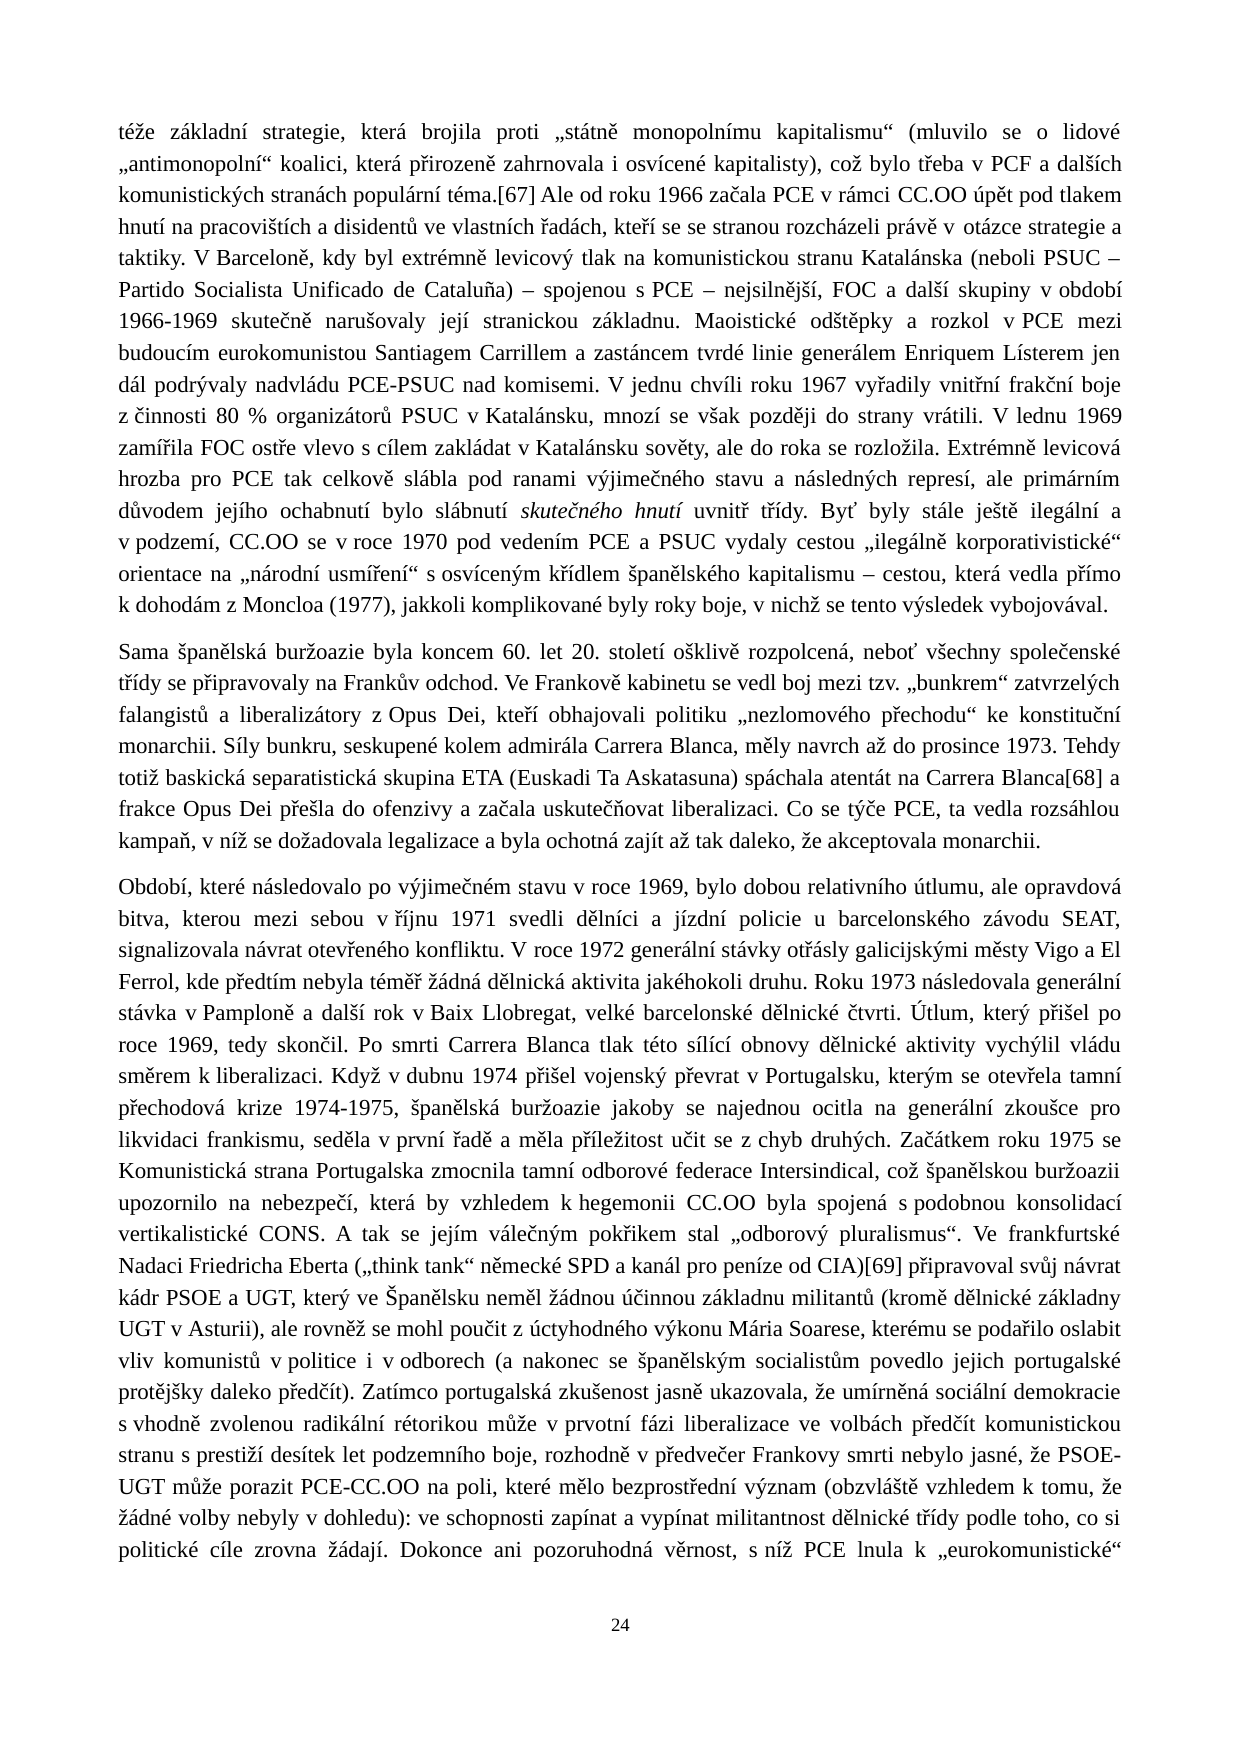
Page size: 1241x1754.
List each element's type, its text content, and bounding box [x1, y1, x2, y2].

text téže základní strategie, která brojila proti „státně monopolnímu kapitalismu“ (mluvilo se o lidové „antimonopolní“ koalici, která přirozeně zahrnovala i osvícené kapitalisty), což bylo třeba v PCF a dalších komunistických stranách populární téma.[67] Ale od roku 1966 začala PCE v rámci CC.OO úpět pod tlakem hnutí na pracovištích a disidentů ve vlastních řadách, kteří se se stranou rozcházeli právě v otázce strategie a taktiky. V Barceloně, kdy byl extrémně levicový tlak na komunistickou stranu Katalánska (neboli PSUC – Partido Socialista Unificado de Cataluña) – spojenou s PCE – nejsilnější, FOC a další skupiny v období 1966-1969 skutečně narušovaly její stranickou základnu. Maoistické odštěpky a rozkol v PCE mezi budoucím eurokomunistou Santiagem Carrillem a zastáncem tvrdé linie generálem Enriquem Lísterem jen dál podrývaly nadvládu PCE-PSUC nad komisemi. V jednu chvíli roku 1967 vyřadily vnitřní frakční boje z činnosti 80 % organizátorů PSUC v Katalánsku, mnozí se však později do strany vrátili. V lednu 1969 zamířila FOC ostře vlevo s cílem zakládat v Katalánsku sověty, ale do roka se rozložila. Extrémně levicová hrozba pro PCE tak celkově slábla pod ranami výjimečného stavu a následných represí, ale primárním důvodem jejího ochabnutí bylo slábnutí skutečného hnutí uvnitř třídy. Byť byly stále ještě ilegální a v podzemí, CC.OO se v roce 1970 pod vedením PCE a PSUC vydaly cestou „ilegálně korporativistické“ orientace na „národní usmíření“ s osvíceným křídlem španělského kapitalismu – cestou, která vedla přímo k dohodám z Moncloa (1977), jakkoli komplikované byly roky boje, v nichž se tento výsledek vybojovával. [118, 118, 1122, 618]
text Období, které následovalo po výjimečném stavu v roce 1969, bylo dobou relativního útlumu, ale opravdová bitva, kterou mezi sebou v říjnu 1971 svedli dělníci a jízdní policie u barcelonského závodu SEAT, signalizovala návrat otevřeného konfliktu. V roce 1972 generální stávky otřásly galicijskými městy Vigo a El Ferrol, kde předtím nebyla téměř žádná dělnická aktivita jakéhokoli druhu. Roku 1973 následovala generální stávka v Pamploně a další rok v Baix Llobregat, velké barcelonské dělnické čtvrti. Útlum, který přišel po roce 1969, tedy skončil. Po smrti Carrera Blanca tlak této sílící obnovy dělnické aktivity vychýlil vládu směrem k liberalizaci. Když v dubnu 1974 přišel vojenský převrat v Portugalsku, kterým se otevřela tamní přechodová krize 1974-1975, španělská buržoazie jakoby se najednou ocitla na generální zkoušce pro likvidaci frankismu, seděla v první řadě a měla příležitost učit se z chyb druhých. Začátkem roku 1975 se Komunistická strana Portugalska zmocnila tamní odborové federace Intersindical, což španělskou buržoazii upozornilo na nebezpečí, která by vzhledem k hegemonii CC.OO byla spojená s podobnou konsolidací vertikalistické CONS. A tak se jejím válečným pokřikem stal „odborový pluralismus“. Ve frankfurtské Nadaci Friedricha Eberta („think tank“ německé SPD a kanál pro peníze od CIA)[69] připravoval svůj návrat kádr PSOE a UGT, který ve Španělsku neměl žádnou účinnou základnu militantů (kromě dělnické základny UGT v Asturii), ale rovněž se mohl poučit z úctyhodného výkonu Mária Soarese, kterému se podařilo oslabit vliv komunistů v politice i v odborech (a nakonec se španělským socialistům povedlo jejich portugalské protějšky daleko předčít). Zatímco portugalská zkušenost jasně ukazovala, že umírněná sociální demokracie s vhodně zvolenou radikální rétorikou může v prvotní fázi liberalizace ve volbách předčít komunistickou stranu s prestiží desítek let podzemního boje, rozhodně v předvečer Frankovy smrti nebylo jasné, že PSOE-UGT může porazit PCE-CC.OO na poli, které mělo bezprostřední význam (obzvláště vzhledem k tomu, že žádné volby nebyly v dohledu): ve schopnosti zapínat a vypínat militantnost dělnické třídy podle toho, co si politické cíle zrovna žádají. Dokonce ani pozoruhodná věrnost, s níž PCE lnula k „eurokomunistické“ [118, 873, 1122, 1562]
text Sama španělská buržoazie byla koncem 60. let 20. století ošklivě rozpolcená, neboť všechny společenské třídy se připravovaly na Frankův odchod. Ve Frankově kabinetu se vedl boj mezi tzv. „bunkrem“ zatvrzelých falangistů a liberalizátory z Opus Dei, kteří obhajovali politiku „nezlomového přechodu“ ke konstituční monarchii. Síly bunkru, seskupené kolem admirála Carrera Blanca, měly navrch až do prosince 1973. Tehdy totiž baskická separatistická skupina ETA (Euskadi Ta Askatasuna) spáchala atentát na Carrera Blanca[68] a frakce Opus Dei přešla do ofenzivy a začala uskutečňovat liberalizaci. Co se týče PCE, ta vedla rozsáhlou kampaň, v níž se dožadovala legalizace a byla ochotná zajít až tak daleko, že akceptovala monarchii. [118, 638, 1122, 853]
